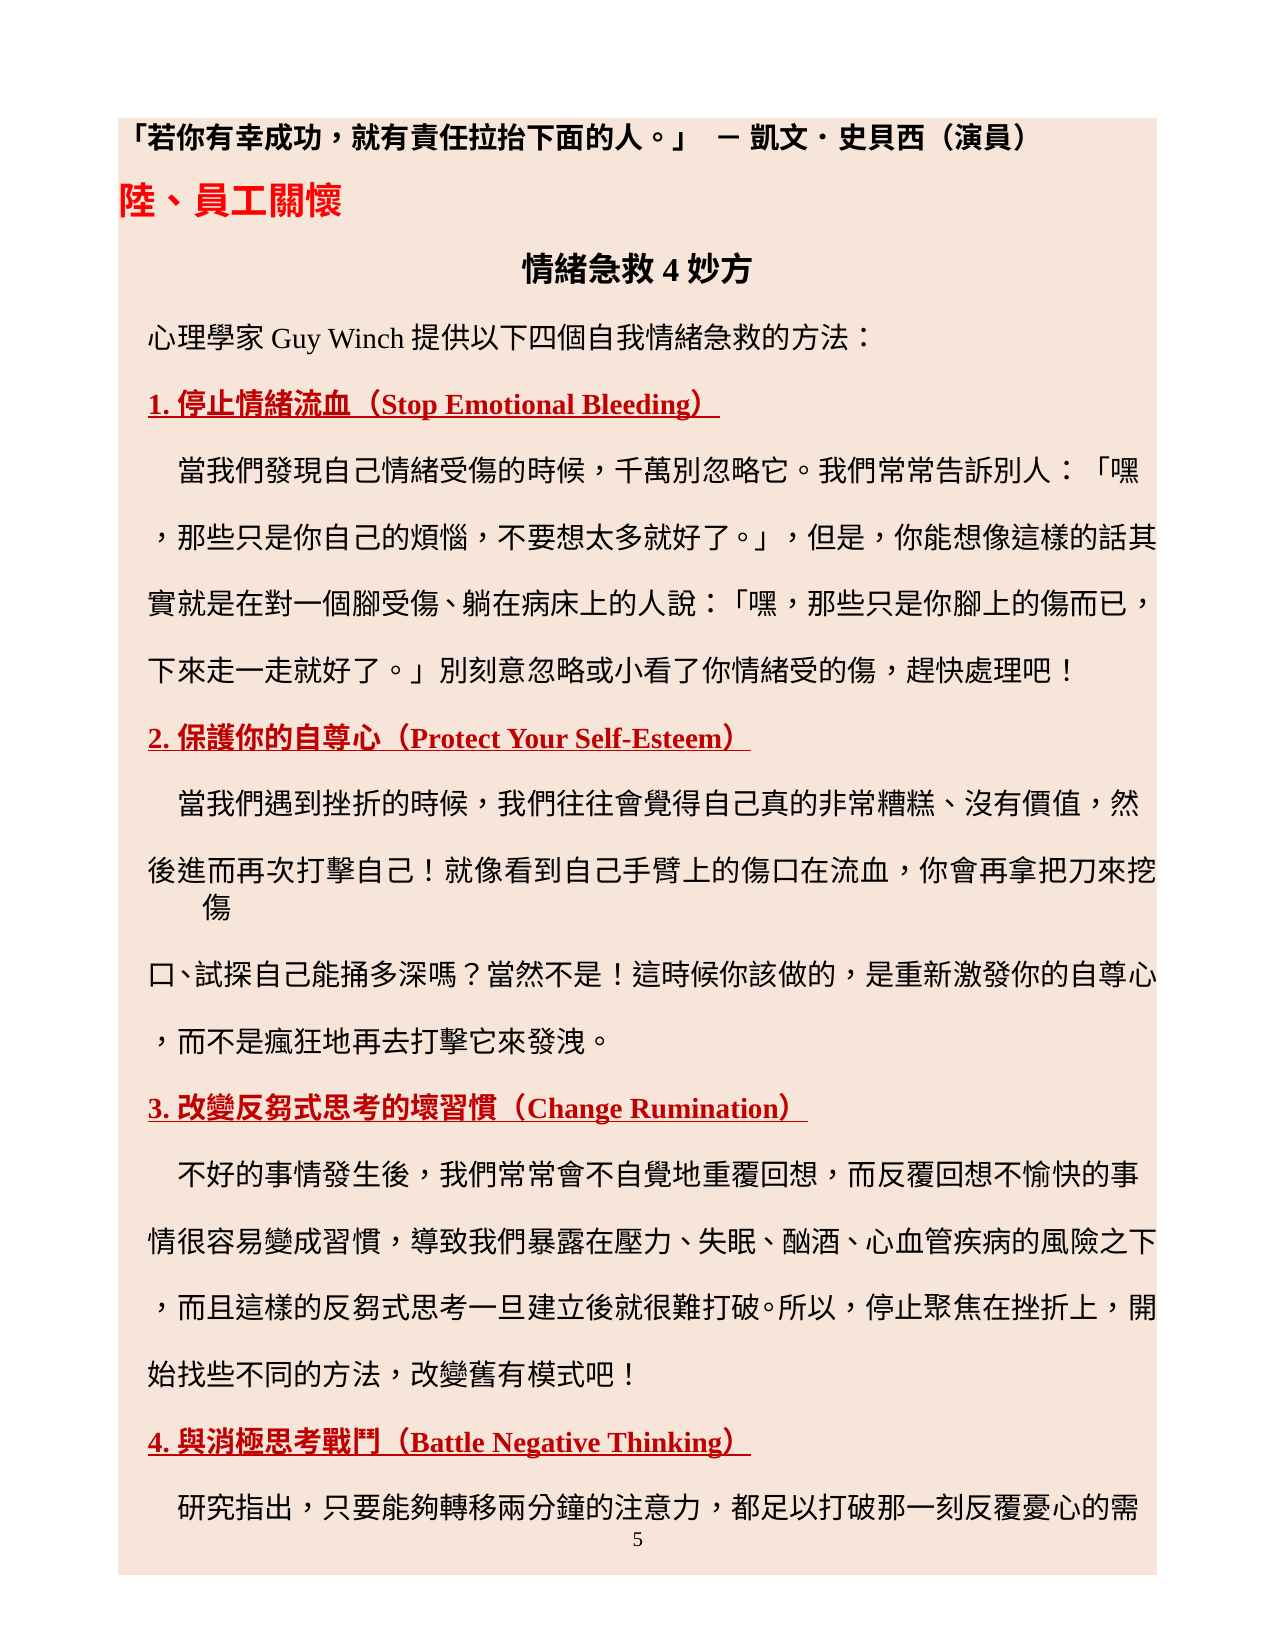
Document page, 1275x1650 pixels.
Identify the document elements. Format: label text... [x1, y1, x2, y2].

text 口、試探自己能捅多深嗎？當然不是！這時候你該做的，是重新激發你的自尊心 [148, 956, 1157, 993]
text 3. 改變反芻式思考的壞習慣（Change Rumination） [148, 1089, 1157, 1126]
text ，而且這樣的反芻式思考一旦建立後就很難打破。所以，停止聚焦在挫折上，開 [148, 1289, 1157, 1326]
text 研究指出，只要能夠轉移兩分鐘的注意力，都足以打破那一刻反覆憂心的需 [148, 1489, 1157, 1526]
text ，那些只是你自己的煩惱，不要想太多就好了。」，但是，你能想像這樣的話其 [148, 518, 1157, 556]
text 當我們發現自己情緒受傷的時候，千萬別忽略它。我們常常告訴別人：「嘿 [148, 451, 1157, 489]
text 陸、員工關懷 [118, 185, 1157, 222]
text 心理學家 Guy Winch 提供以下四個自我情緒急救的方法： [148, 318, 1157, 356]
text 實就是在對一個腳受傷、躺在病床上的人說：「嘿，那些只是你腳上的傷而已， [148, 585, 1157, 622]
text 情緒急救 4 妙方 [118, 251, 1157, 289]
text 後進而再次打擊自己！就像看到自己手臂上的傷口在流血，你會再拿把刀來挖傷 [148, 851, 1157, 926]
text 4. 與消極思考戰鬥（Battle Negative Thinking） [148, 1422, 1157, 1460]
text 2. 保護你的自尊心（Protect Your Self-Esteem） [148, 718, 1157, 756]
text ，而不是瘋狂地再去打擊它來發洩。 [148, 1022, 1157, 1060]
text 1. 停止情緒流血（Stop Emotional Bleeding） [148, 385, 1157, 422]
text 情很容易變成習慣，導致我們暴露在壓力、失眠、酗酒、心血管疾病的風險之下 [148, 1222, 1157, 1260]
text 當我們遇到挫折的時候，我們往往會覺得自己真的非常糟糕、沒有價值，然 [148, 785, 1157, 822]
text 不好的事情發生後，我們常常會不自覺地重覆回想，而反覆回想不愉快的事 [148, 1156, 1157, 1193]
text 下來走一走就好了。」別刻意忽略或小看了你情緒受的傷，趕快處理吧！ [148, 651, 1157, 689]
text 「若你有幸成功，就有責任拉抬下面的人。」 － 凱文．史貝西（演員） [118, 118, 1152, 156]
text 始找些不同的方法，改變舊有模式吧！ [148, 1356, 1157, 1393]
